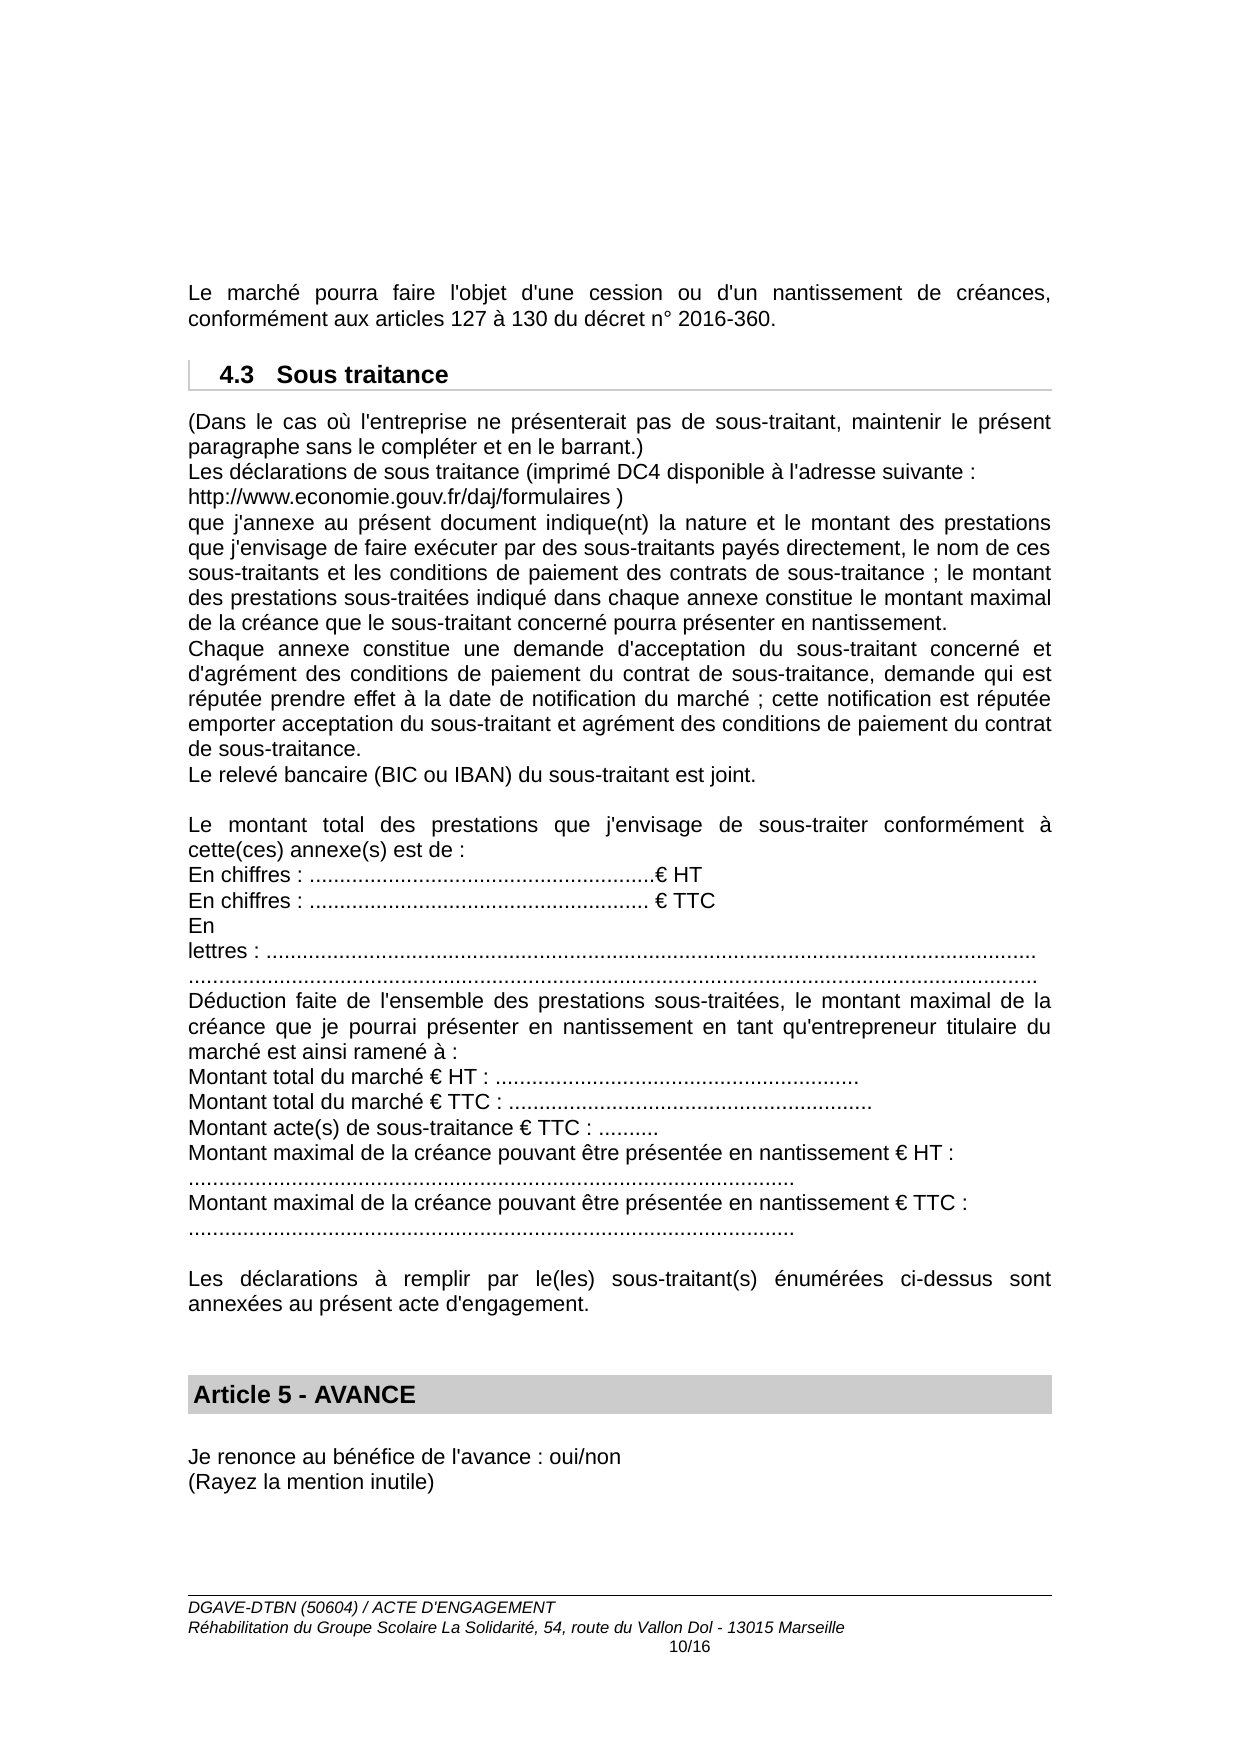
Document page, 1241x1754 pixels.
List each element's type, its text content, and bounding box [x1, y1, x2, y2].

text Les déclarations de sous traitance (imprimé DC4 disponible à l'adresse suivante : [188, 459, 1052, 484]
text En chiffres : ........................................................ € TTC [188, 888, 1052, 913]
text Montant maximal de la créance pouvant être présentée en nantissement € HT : [188, 1140, 1052, 1165]
text (Dans le cas où l'entreprise ne présenterait pas de sous-traitant, maintenir le présent paragraphe sans le compléter et en le barrant.) [188, 409, 1052, 459]
text En lettres : ............................................................................................................................... [188, 913, 1052, 963]
text Je renonce au bénéfice de l'avance : oui/non [188, 1444, 1052, 1469]
subtitle Sous traitance [190, 360, 1052, 389]
text Le relevé bancaire (BIC ou IBAN) du sous-traitant est joint. [188, 762, 1052, 787]
text Montant acte(s) de sous-traitance € TTC : .......... [188, 1114, 1052, 1140]
text Le montant total des prestations que j'envisage de sous-traiter conformément à cette(ces) annexe(s) est de : [188, 812, 1052, 862]
text Les déclarations à remplir par le(les) sous-traitant(s) énumérées ci-dessus sont annexées au présent acte d'engagement. [188, 1266, 1052, 1316]
text (Rayez la mention inutile) [188, 1469, 1052, 1494]
text En chiffres : .........................................................€ HT [188, 862, 1052, 888]
text que j'annexe au présent document indique(nt) la nature et le montant des prestations que j'envisage de faire exécuter par des sous-traitants payés directement, le nom de ces sous-traitants et les conditions de paiement des contrats de sous-traitance ; le montant des prestations sous-traitées indiqué dans chaque annexe constitue le montant maximal de la créance que le sous-traitant concerné pourra présenter en nantissement. [188, 509, 1052, 636]
text .................................................................................................... [188, 1165, 1052, 1190]
text Le marché pourra faire l'objet d'une cession ou d'un nantissement de créances, conformément aux articles 127 à 130 du décret n° 2016-360. [188, 280, 1052, 331]
text ............................................................................................................................................ [188, 963, 1052, 988]
subtitle AVANCE [190, 1377, 1050, 1412]
text .................................................................................................... [188, 1215, 1052, 1241]
text Déduction faite de l'ensemble des prestations sous-traitées, le montant maximal de la créance que je pourrai présenter en nantissement en tant qu'entrepreneur titulaire du marché est ainsi ramené à : [188, 988, 1052, 1064]
text Montant total du marché € HT : ............................................................ [188, 1064, 1052, 1089]
text Chaque annexe constitue une demande d'acceptation du sous-traitant concerné et d'agrément des conditions de paiement du contrat de sous-traitance, demande qui est réputée prendre effet à la date de notification du marché ; cette notification est réputée emporter acceptation du sous-traitant et agrément des conditions de paiement du contrat de sous-traitance. [188, 636, 1052, 762]
text Montant maximal de la créance pouvant être présentée en nantissement € TTC : [188, 1190, 1052, 1215]
text Montant total du marché € TTC : ............................................................ [188, 1089, 1052, 1114]
text http://www.economie.gouv.fr/daj/formulaires ) [188, 484, 1052, 509]
